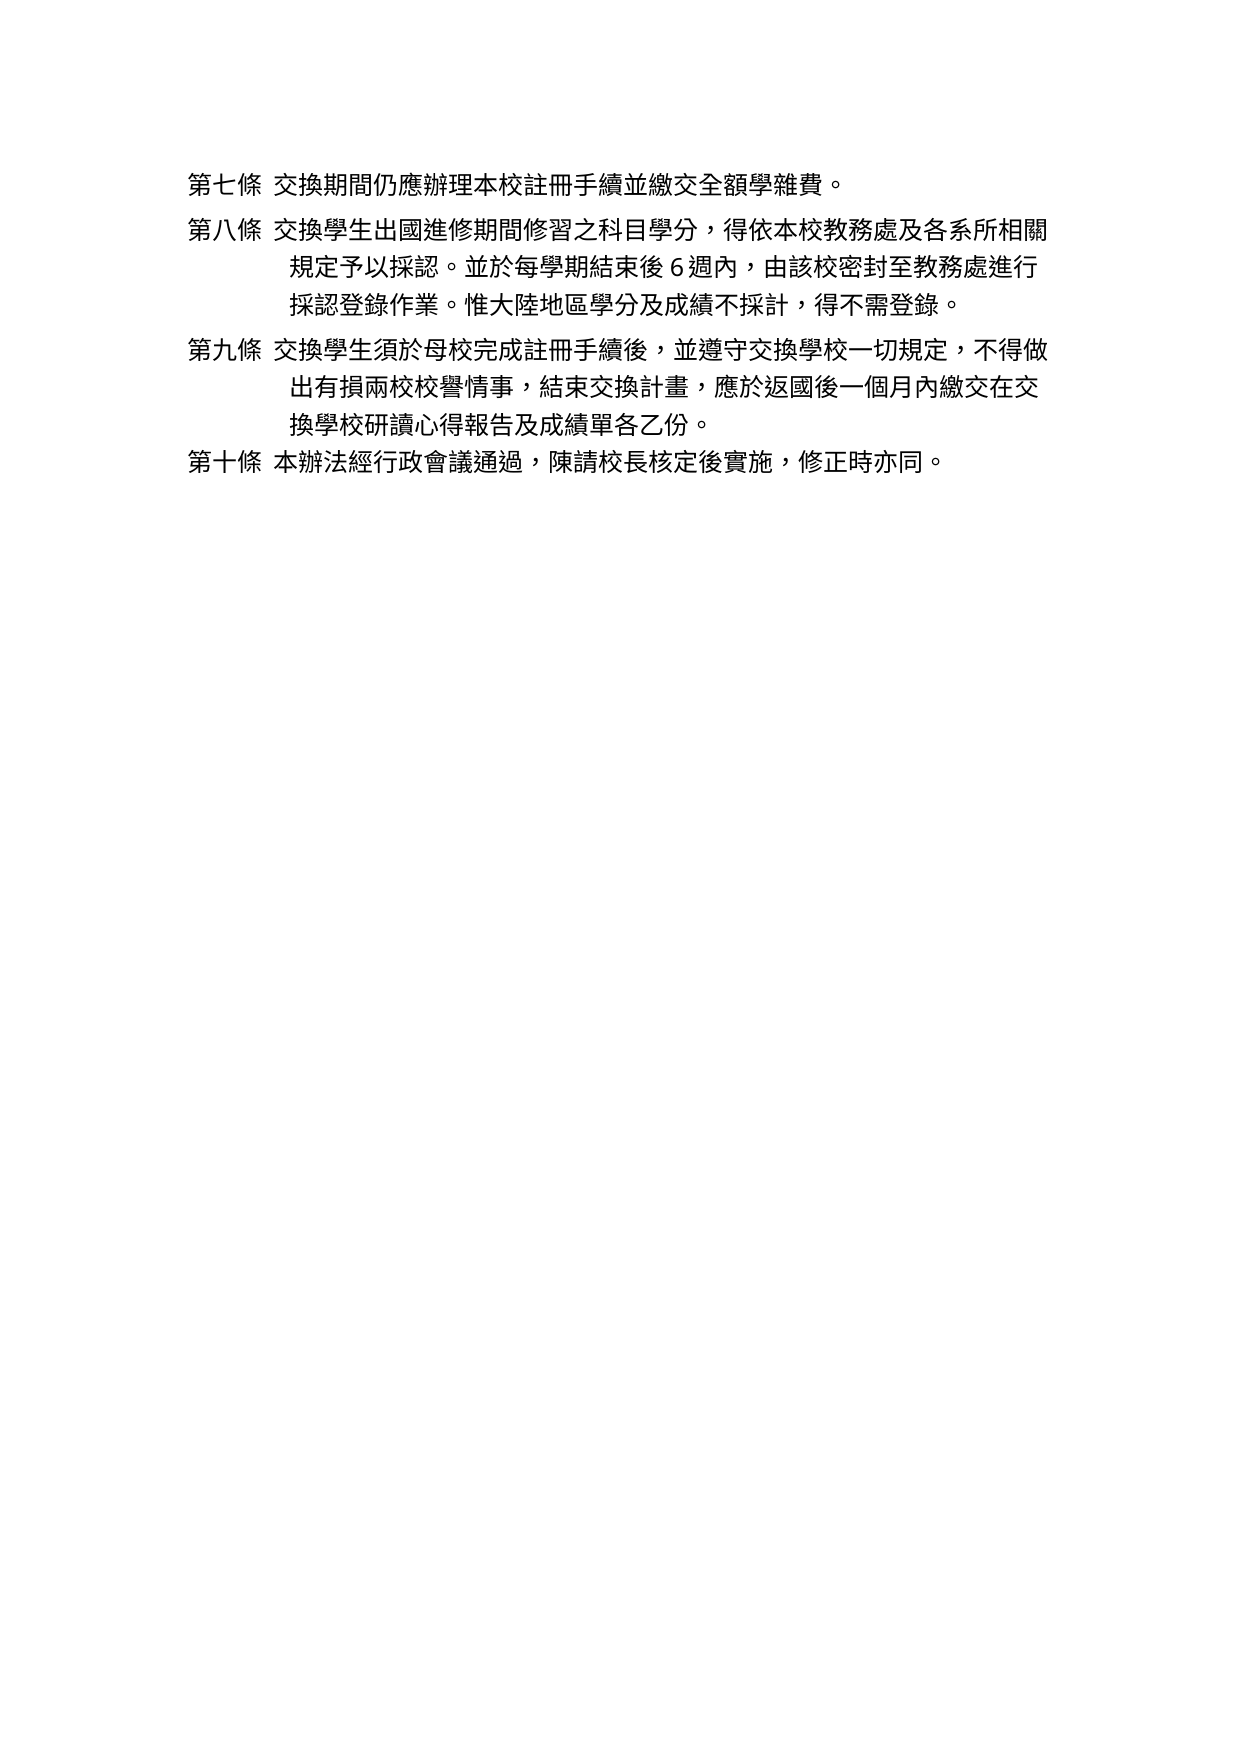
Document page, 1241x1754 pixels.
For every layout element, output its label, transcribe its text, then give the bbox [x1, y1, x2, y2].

text 第七條 交換期間仍應辦理本校註冊手續並繳交全額學雜費。 [187, 164, 1053, 202]
text 第九條 交換學生須於母校完成註冊手續後，並遵守交換學校一切規定，不得做出有損兩校校譽情事，結束交換計畫，應於返國後一個月內繳交在交換學校研讀心得報告及成績單各乙份。 [187, 329, 1053, 442]
text 第十條 本辦法經行政會議通過，陳請校長核定後實施，修正時亦同。 [187, 442, 1053, 479]
text 第八條 交換學生出國進修期間修習之科目學分，得依本校教務處及各系所相關規定予以採認。並於每學期結束後6週內，由該校密封至教務處進行採認登錄作業。惟大陸地區學分及成績不採計，得不需登錄。 [187, 209, 1053, 322]
